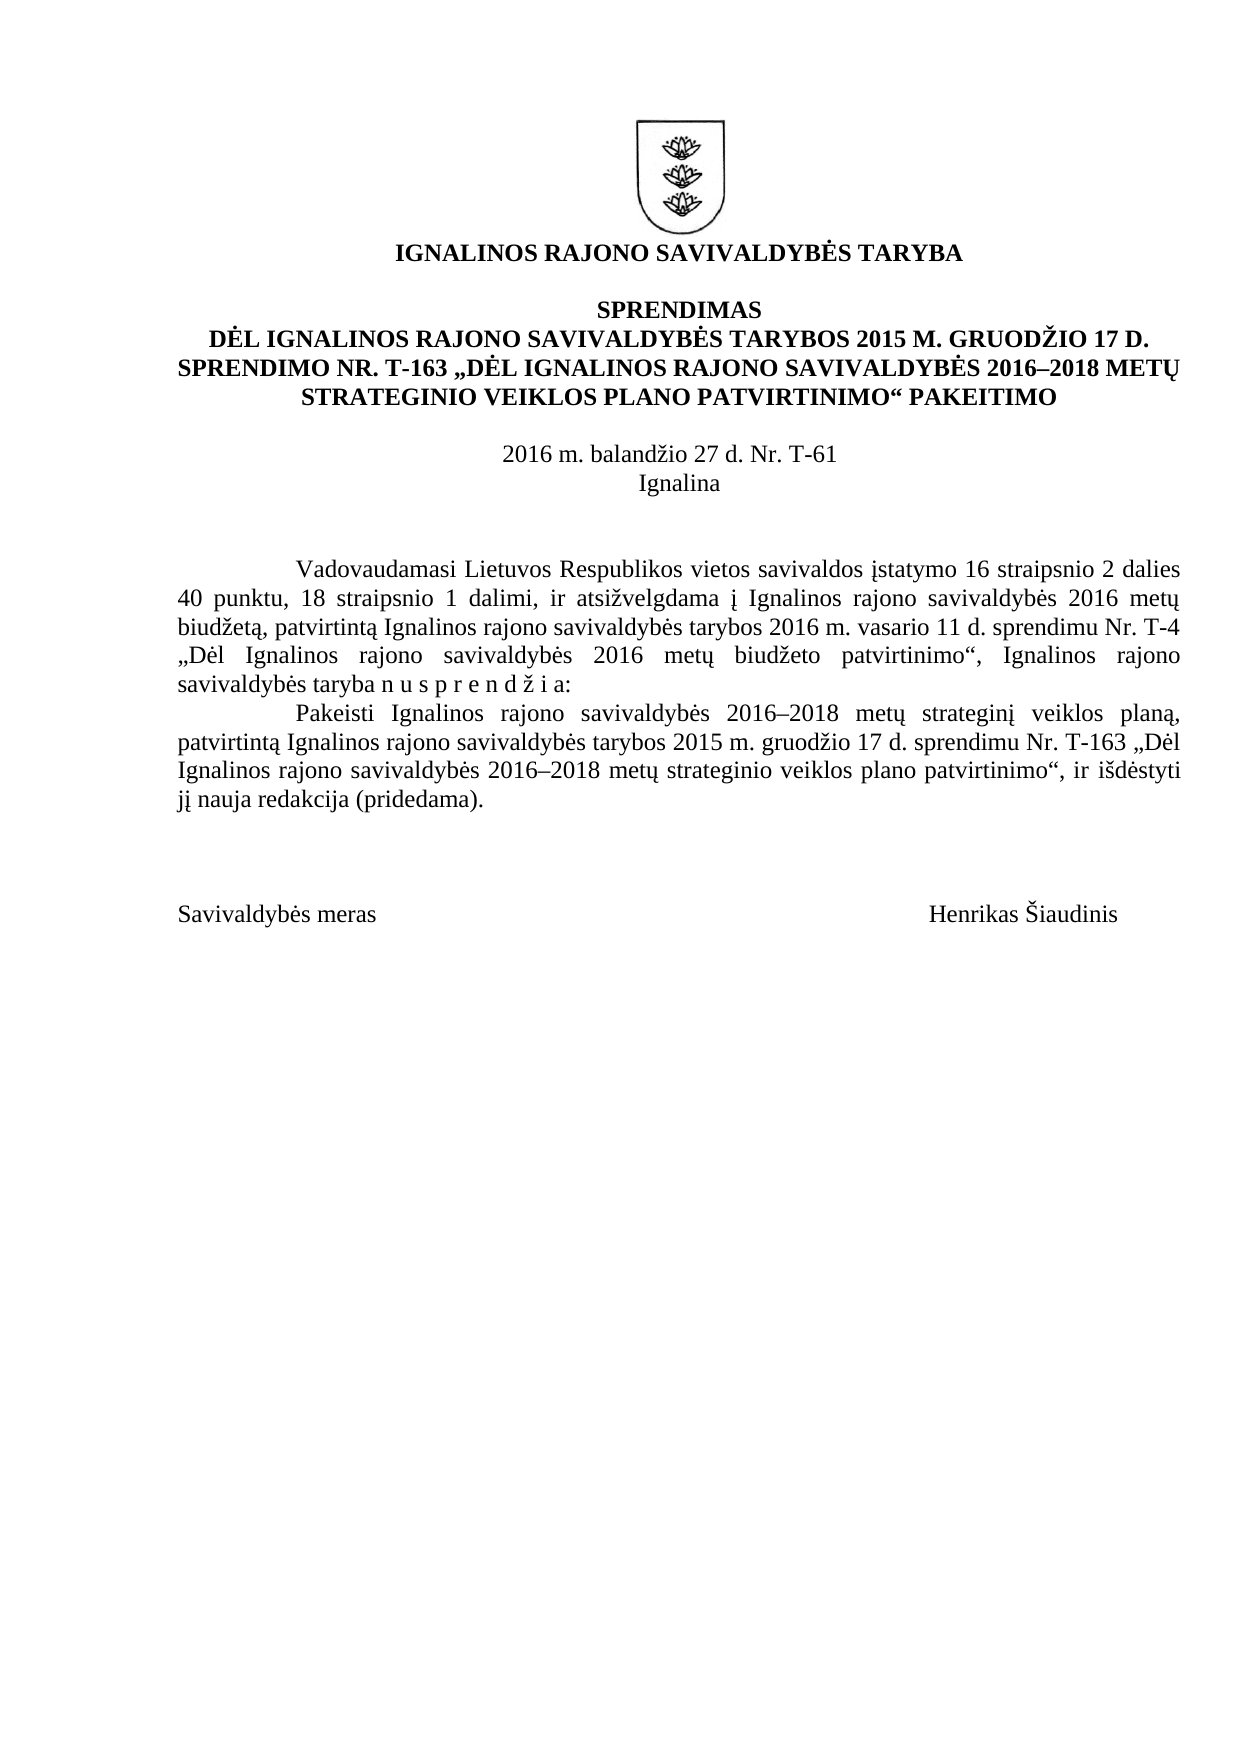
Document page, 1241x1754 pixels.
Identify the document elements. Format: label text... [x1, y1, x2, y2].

text DĖL IGNALINOS RAJONO SAVIVALDYBĖS TARYBOS 2015 M. GRUODŽIO 17 D. SPRENDIMO NR. T-163 „DĖL IGNALINOS RAJONO SAVIVALDYBĖS 2016–2018 METŲ STRATEGINIO VEIKLOS PLANO PATVIRTINIMO“ PAKEITIMO [177, 324, 1181, 411]
text 2016 m. balandžio 27 d. Nr. T-61 [177, 439, 1181, 468]
text IGNALINOS RAJONO SAVIVALDYBĖS TARYBA [177, 238, 1181, 267]
text Vadovaudamasi Lietuvos Respublikos vietos savivaldos įstatymo 16 straipsnio 2 dalies 40 punktu, 18 straipsnio 1 dalimi, ir atsižvelgdama į Ignalinos rajono savivaldybės 2016 metų biudžetą, patvirtintą Ignalinos rajono savivaldybės tarybos 2016 m. vasario 11 d. sprendimu Nr. T-4 „Dėl Ignalinos rajono savivaldybės 2016 metų biudžeto patvirtinimo“, Ignalinos rajono savivaldybės taryba n u s p r e n d ž i a: [177, 554, 1181, 698]
text Savivaldybės meras Henrikas Šiaudinis [177, 899, 1181, 928]
text Ignalina [177, 468, 1181, 497]
text Pakeisti Ignalinos rajono savivaldybės 2016–2018 metų strateginį veiklos planą, patvirtintą Ignalinos rajono savivaldybės tarybos 2015 m. gruodžio 17 d. sprendimu Nr. T-163 „Dėl Ignalinos rajono savivaldybės 2016–2018 metų strateginio veiklos plano patvirtinimo“, ir išdėstyti jį nauja redakcija (pridedama). [177, 698, 1181, 813]
text SPRENDIMAS [177, 296, 1181, 324]
